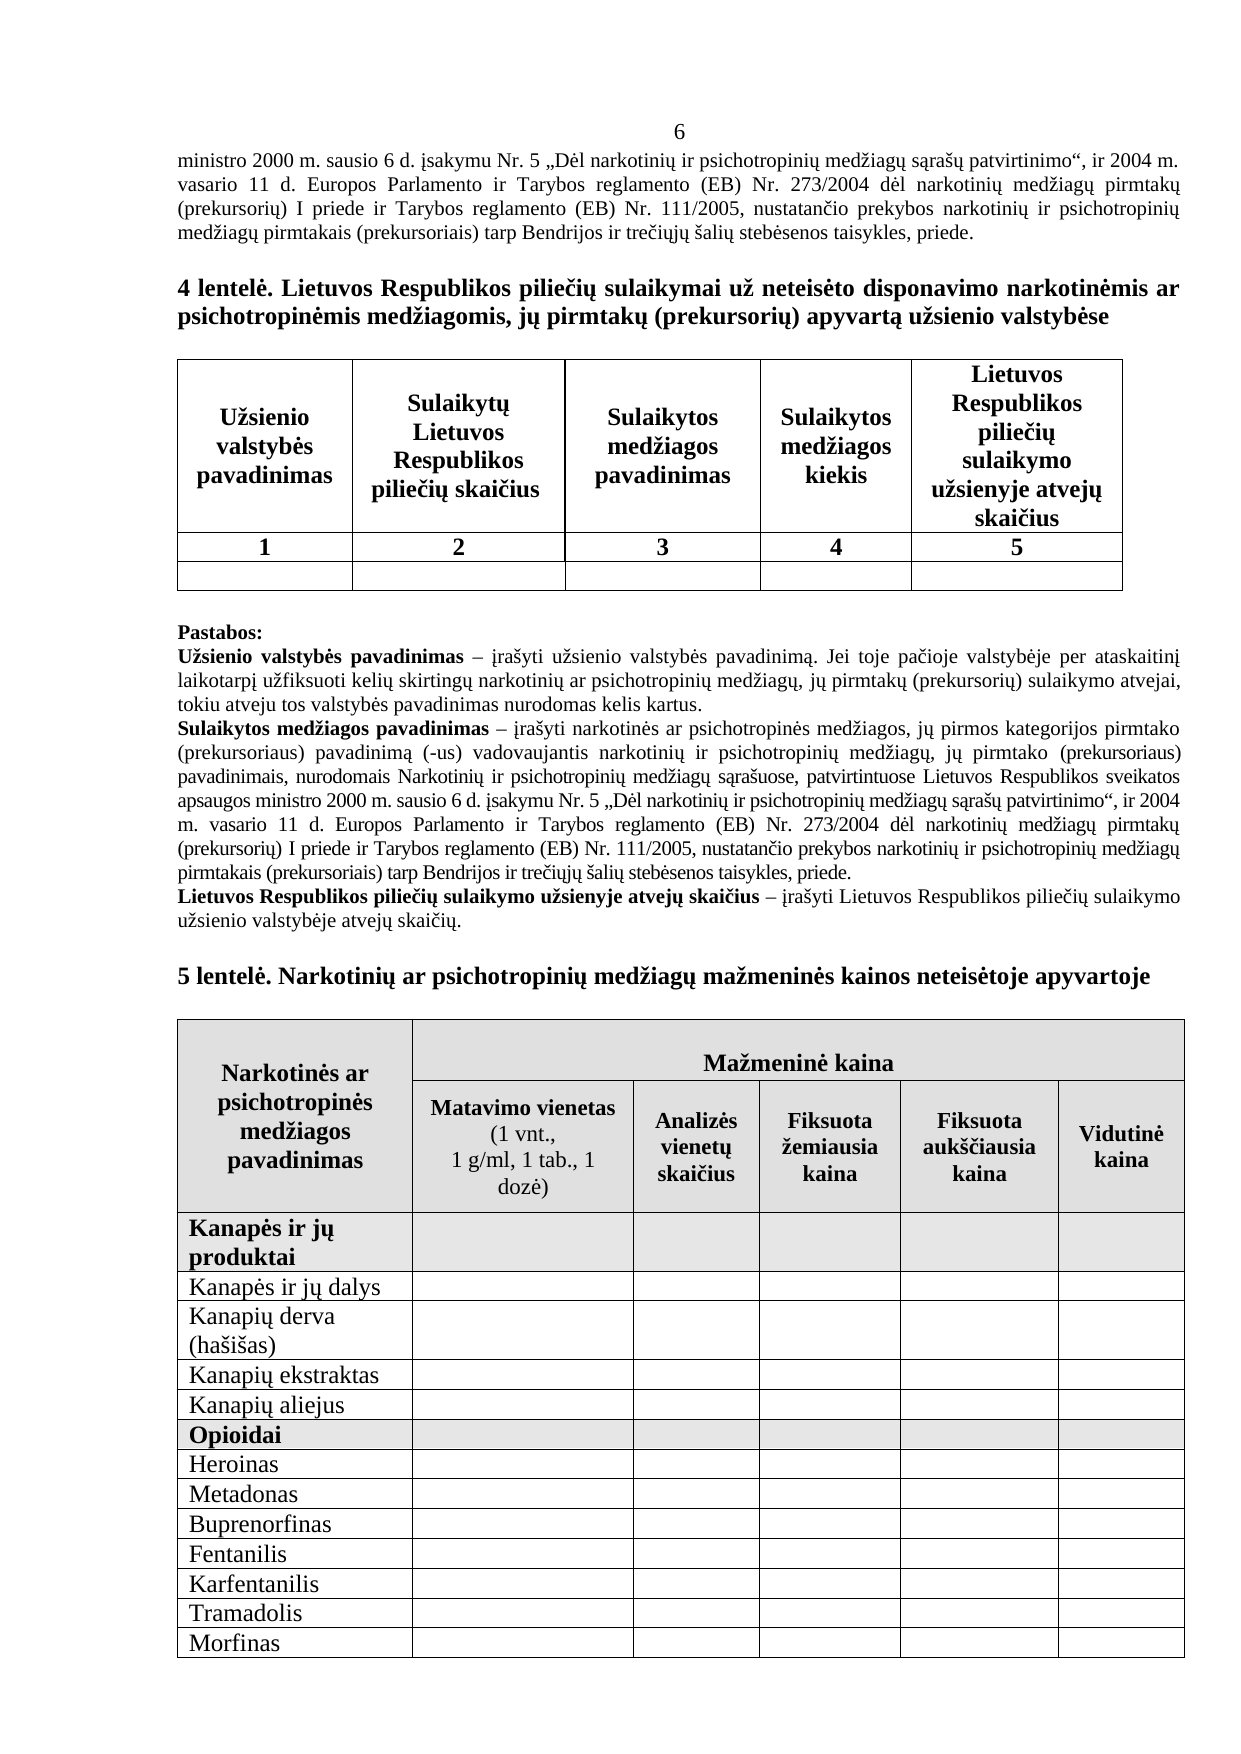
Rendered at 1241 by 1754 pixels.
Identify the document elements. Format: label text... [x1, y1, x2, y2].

table_cell Buprenorfinas [178, 1509, 412, 1538]
table_cell [1059, 1628, 1184, 1657]
table_cell Fentanilis [178, 1539, 412, 1568]
table_cell [901, 1599, 1058, 1627]
table_cell Vidutinė kaina [1059, 1081, 1184, 1212]
text 5 lentelė. Narkotinių ar psichotropinių medžiagų mažmeninės kainos neteisėtoje apyvartoje [177, 961, 1181, 990]
table_cell Morfinas [178, 1628, 412, 1657]
table_cell [1059, 1420, 1184, 1448]
table_cell [760, 1509, 900, 1538]
table_header Narkotinės ar psichotropinės medžiagos pavadinimas [178, 1020, 412, 1212]
table_cell Fiksuota aukščiausia kaina [901, 1081, 1058, 1212]
table_cell [1059, 1272, 1184, 1300]
table_cell [178, 562, 352, 590]
table_cell Matavimo vienetas (1 vnt., 1 g/ml, 1 tab., 1 dozė) [413, 1081, 633, 1212]
table_cell [901, 1301, 1058, 1359]
table_cell [901, 1213, 1058, 1271]
table_cell [634, 1420, 759, 1448]
table_cell [413, 1213, 633, 1271]
table_cell [1059, 1301, 1184, 1359]
table_cell [1059, 1509, 1184, 1538]
table_cell Kanapių aliejus [178, 1390, 412, 1419]
table_cell [413, 1509, 633, 1538]
table_cell [1059, 1450, 1184, 1478]
table_header Sulaikytos medžiagos kiekis [761, 360, 911, 532]
table_cell [413, 1539, 633, 1568]
table_cell [1059, 1479, 1184, 1508]
table_cell [760, 1599, 900, 1627]
table_cell [1059, 1213, 1184, 1271]
table_cell [760, 1272, 900, 1300]
text ministro 2000 m. sausio 6 d. įsakymu Nr. 5 „Dėl narkotinių ir psichotropinių medžiagų sąrašų patvirtinimo“, ir 2004 m. vasario 11 d. Europos Parlamento ir Tarybos reglamento (EB) Nr. 273/2004 dėl narkotinių medžiagų pirmtakų (prekursorių) I priede ir Tarybos reglamento (EB) Nr. 111/2005, nustatančio prekybos narkotinių ir psichotropinių medžiagų pirmtakais (prekursoriais) tarp Bendrijos ir trečiųjų šalių stebėsenos taisykles, priede. [177, 148, 1181, 244]
table_cell [634, 1450, 759, 1478]
table_cell [413, 1420, 633, 1448]
table_cell Kanapių ekstraktas [178, 1360, 412, 1389]
text Pastabos: [177, 620, 1181, 644]
table_cell Opioidai [178, 1420, 412, 1448]
table_cell [1059, 1539, 1184, 1568]
table_cell [901, 1539, 1058, 1568]
table_cell [1059, 1569, 1184, 1597]
table_cell Kanapės ir jų dalys [178, 1272, 412, 1300]
table_cell [413, 1390, 633, 1419]
table_header Mažmeninė kaina [413, 1020, 1184, 1080]
table_header Užsienio valstybės pavadinimas [178, 360, 352, 532]
table_cell [1059, 1360, 1184, 1389]
table_cell [634, 1390, 759, 1419]
table_header Sulaikytos medžiagos pavadinimas [566, 360, 760, 532]
table_cell Metadonas [178, 1479, 412, 1508]
table_cell [901, 1450, 1058, 1478]
table_cell [760, 1450, 900, 1478]
table_cell [760, 1390, 900, 1419]
table_cell [634, 1569, 759, 1597]
text Sulaikytos medžiagos pavadinimas – įrašyti narkotinės ar psichotropinės medžiagos, jų pirmos kategorijos pirmtako (prekursoriaus) pavadinimą (-us) vadovaujantis narkotinių ir psichotropinių medžiagų, jų pirmtako (prekursoriaus) pavadinimais, nurodomais Narkotinių ir psichotropinių medžiagų sąrašuose, patvirtintuose Lietuvos Respublikos sveikatos apsaugos ministro 2000 m. sausio 6 d. įsakymu Nr. 5 „Dėl narkotinių ir psichotropinių medžiagų sąrašų patvirtinimo“, ir 2004 m. vasario 11 d. Europos Parlamento ir Tarybos reglamento (EB) Nr. 273/2004 dėl narkotinių medžiagų pirmtakų (prekursorių) I priede ir Tarybos reglamento (EB) Nr. 111/2005, nustatančio prekybos narkotinių ir psichotropinių medžiagų pirmtakais (prekursoriais) tarp Bendrijos ir trečiųjų šalių stebėsenos taisykles, priede. [177, 716, 1181, 884]
table_cell [634, 1360, 759, 1389]
table_cell [760, 1569, 900, 1597]
table_cell 1 [178, 533, 352, 561]
table_cell [634, 1479, 759, 1508]
table_cell Karfentanilis [178, 1569, 412, 1597]
table_cell [634, 1509, 759, 1538]
table_cell [901, 1569, 1058, 1597]
table_cell [353, 562, 565, 590]
table_cell [413, 1272, 633, 1300]
table_cell [760, 1479, 900, 1508]
table_header Sulaikytų Lietuvos Respublikos piliečių skaičius [353, 360, 564, 532]
table_cell [761, 562, 911, 590]
table_cell Fiksuota žemiausia kaina [760, 1081, 900, 1212]
table_cell [760, 1628, 900, 1657]
table_cell 3 [566, 533, 760, 561]
table_cell Heroinas [178, 1450, 412, 1478]
table_cell Tramadolis [178, 1599, 412, 1627]
table_cell 4 [761, 533, 911, 561]
table_cell [413, 1599, 633, 1627]
table_cell [1059, 1390, 1184, 1419]
table_cell [413, 1360, 633, 1389]
table_cell [901, 1360, 1058, 1389]
table_cell [634, 1599, 759, 1627]
table_cell [901, 1390, 1058, 1419]
table_cell Analizės vienetų skaičius [634, 1081, 759, 1212]
table_cell [912, 562, 1122, 590]
text 4 lentelė. Lietuvos Respublikos piliečių sulaikymai už neteisėto disponavimo narkotinėmis ar psichotropinėmis medžiagomis, jų pirmtakų (prekursorių) apyvartą užsienio valstybėse [177, 273, 1181, 330]
table_cell 2 [353, 533, 564, 561]
table_cell [901, 1272, 1058, 1300]
table_cell Kanapės ir jų produktai [178, 1213, 412, 1271]
table_cell [760, 1213, 900, 1271]
table_cell [760, 1420, 900, 1448]
table_cell [413, 1301, 633, 1359]
table_cell [634, 1628, 759, 1657]
table_cell [901, 1479, 1058, 1508]
table_cell [760, 1360, 900, 1389]
table_cell [1059, 1599, 1184, 1627]
table_cell Kanapių derva (hašišas) [178, 1301, 412, 1359]
table_cell [413, 1479, 633, 1508]
table_cell 5 [912, 533, 1122, 561]
table_header Lietuvos Respublikos piliečių sulaikymo užsienyje atvejų skaičius [912, 360, 1122, 532]
table_cell [566, 562, 760, 590]
table_cell [760, 1301, 900, 1359]
table_cell [413, 1450, 633, 1478]
table_cell [634, 1213, 759, 1271]
text Užsienio valstybės pavadinimas – įrašyti užsienio valstybės pavadinimą. Jei toje pačioje valstybėje per ataskaitinį laikotarpį užfiksuoti kelių skirtingų narkotinių ar psichotropinių medžiagų, jų pirmtakų (prekursorių) sulaikymo atvejai, tokiu atveju tos valstybės pavadinimas nurodomas kelis kartus. [177, 644, 1181, 716]
table_cell [901, 1628, 1058, 1657]
table_cell [634, 1301, 759, 1359]
table_cell [634, 1272, 759, 1300]
table_cell [901, 1509, 1058, 1538]
text Lietuvos Respublikos piliečių sulaikymo užsienyje atvejų skaičius – įrašyti Lietuvos Respublikos piliečių sulaikymo užsienio valstybėje atvejų skaičių. [177, 884, 1181, 932]
table_cell [634, 1539, 759, 1568]
table_cell [413, 1628, 633, 1657]
table_cell [901, 1420, 1058, 1448]
table_cell [413, 1569, 633, 1597]
table_cell [760, 1539, 900, 1568]
